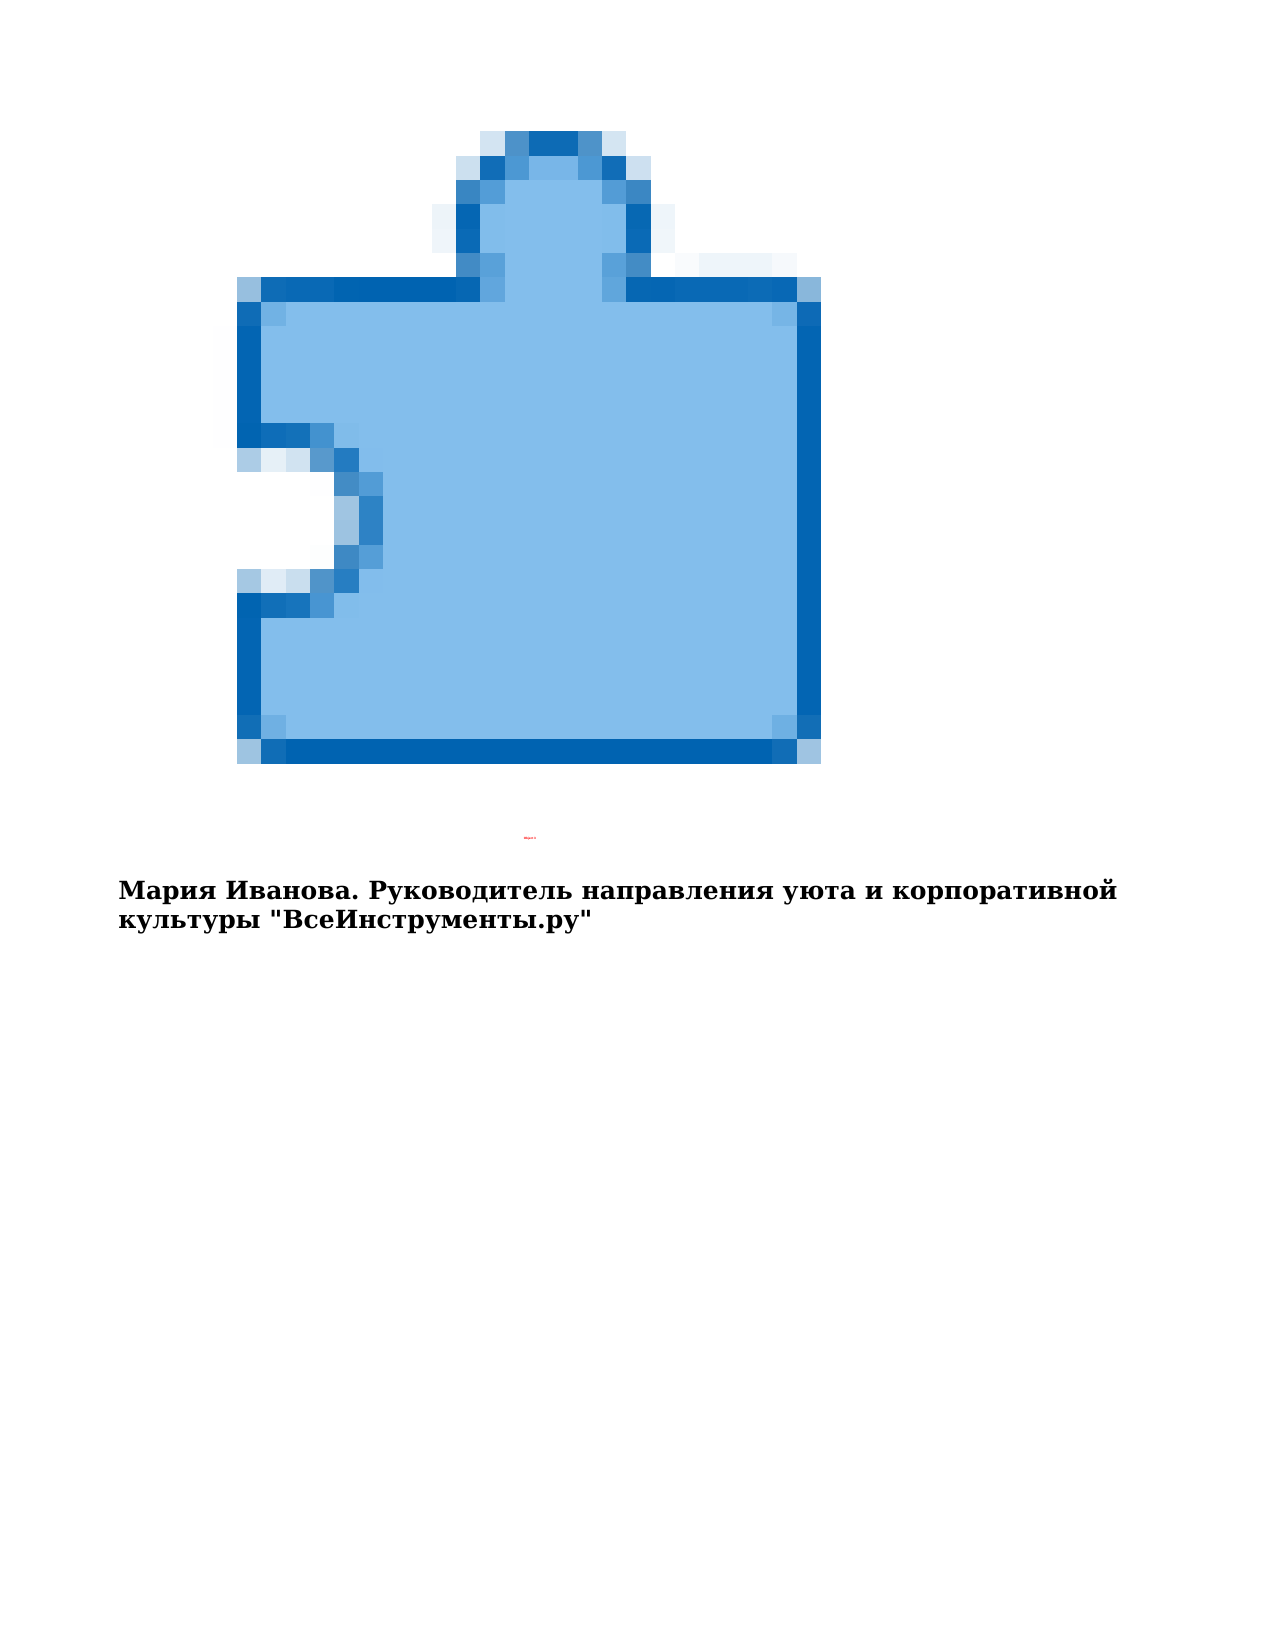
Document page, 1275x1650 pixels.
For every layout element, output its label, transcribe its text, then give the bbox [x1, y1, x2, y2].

text Мария Иванова. Руководитель направления уюта и корпоративной культуры "ВсеИнструменты.ру" [118, 876, 1216, 934]
